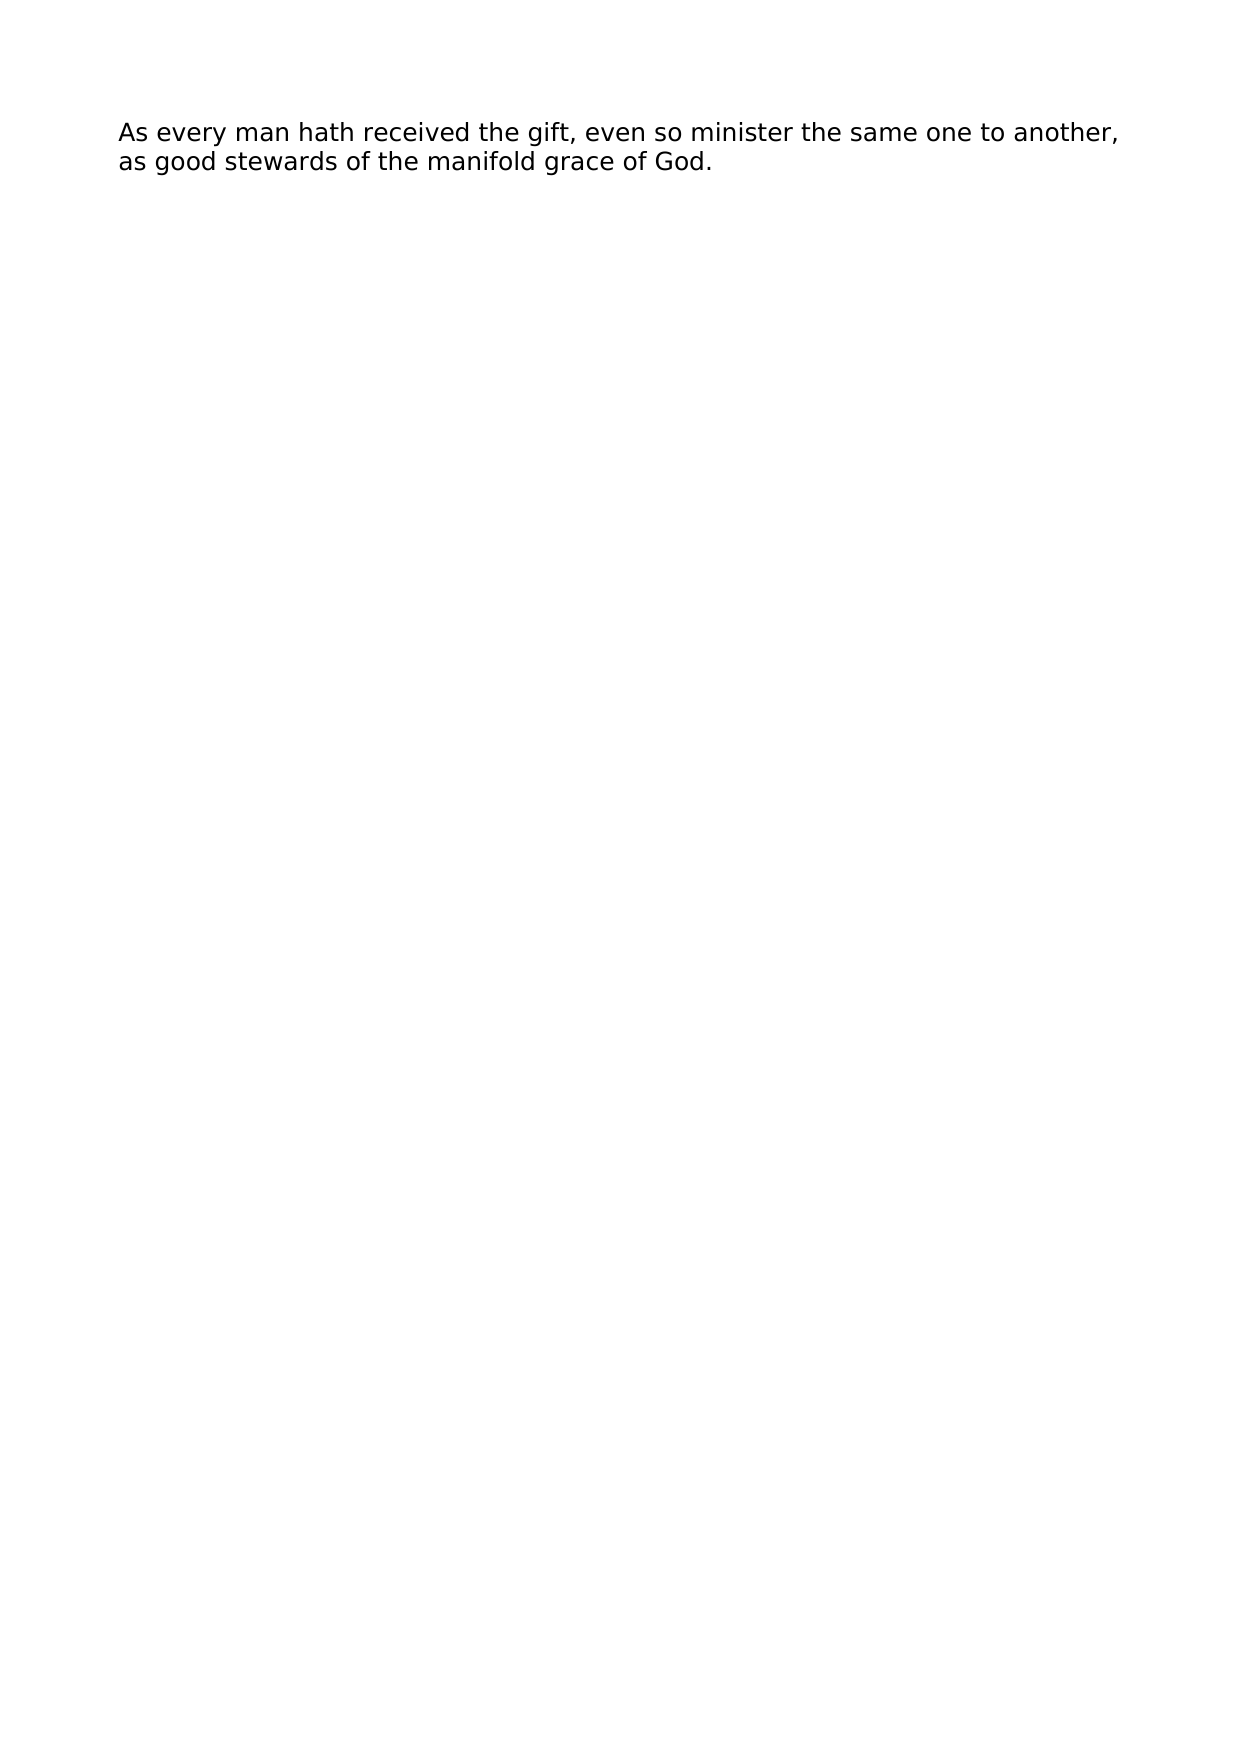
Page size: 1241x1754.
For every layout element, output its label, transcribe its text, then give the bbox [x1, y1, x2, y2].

text As every man hath received the gift, even so minister the same one to another, as good stewards of the manifold grace of God. [118, 118, 1122, 176]
